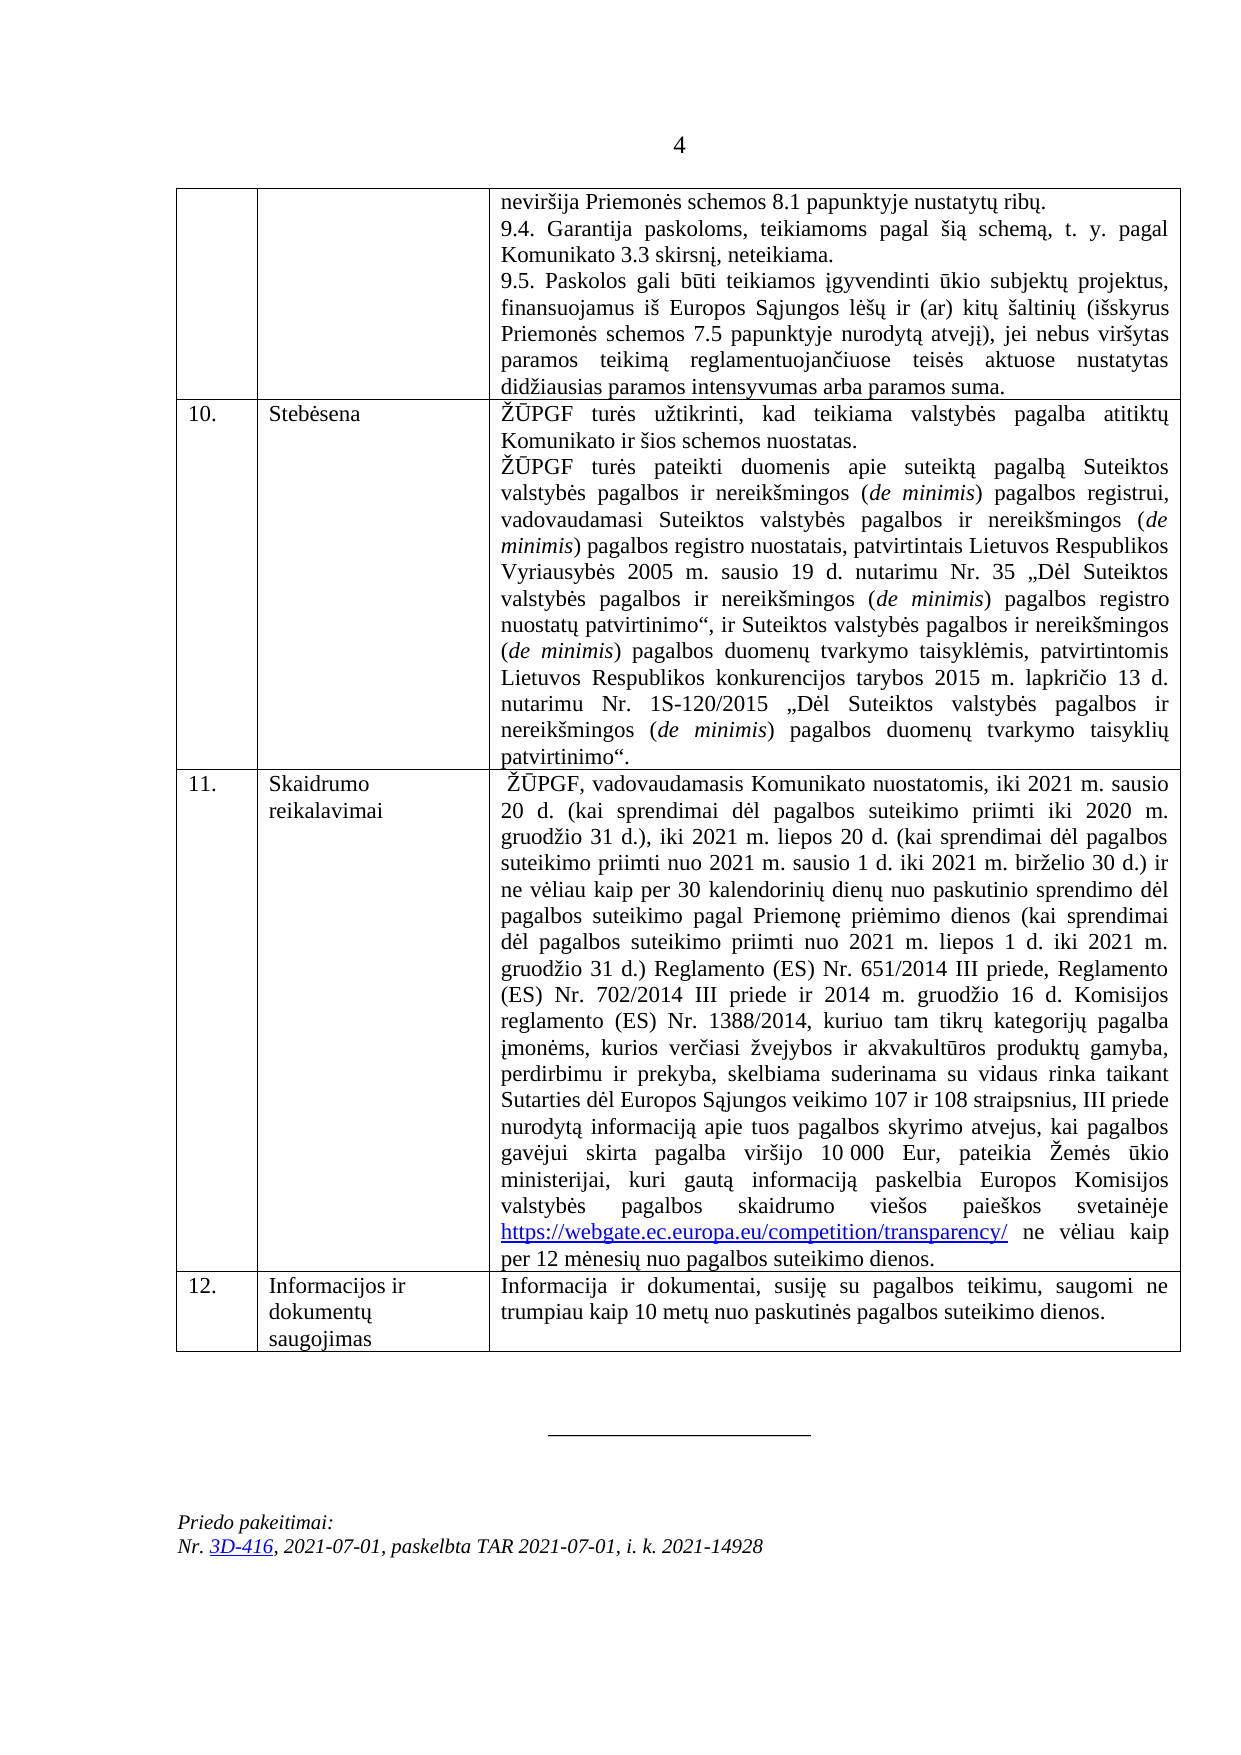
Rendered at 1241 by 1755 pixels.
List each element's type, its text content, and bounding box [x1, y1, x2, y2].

table_cell neviršija Priemonės schemos 8.1 papunktyje nustatytų ribų. 9.4. Garantija paskoloms, teikiamoms pagal šią schemą, t. y. pagal Komunikato 3.3 skirsnį, neteikiama. 9.5. Paskolos gali būti teikiamos įgyvendinti ūkio subjektų projektus, finansuojamus iš Europos Sąjungos lėšų ir (ar) kitų šaltinių (išskyrus Priemonės schemos 7.5 papunktyje nurodytą atvejį), jei nebus viršytas paramos teikimą reglamentuojančiuose teisės aktuose nustatytas didžiausias paramos intensyvumas arba paramos suma. [490, 189, 1180, 399]
table_cell Informacija ir dokumentai, susiję su pagalbos teikimu, saugomi ne trumpiau kaip 10 metų nuo paskutinės pagalbos suteikimo dienos. [490, 1272, 1180, 1351]
table_cell 10. [177, 400, 257, 769]
text _____________________ [177, 1410, 1181, 1438]
table_cell ŽŪPGF, vadovaudamasis Komunikato nuostatomis, iki 2021 m. sausio 20 d. (kai sprendimai dėl pagalbos suteikimo priimti iki 2020 m. gruodžio 31 d.), iki 2021 m. liepos 20 d. (kai sprendimai dėl pagalbos suteikimo priimti nuo 2021 m. sausio 1 d. iki 2021 m. birželio 30 d.) ir ne vėliau kaip per 30 kalendorinių dienų nuo paskutinio sprendimo dėl pagalbos suteikimo pagal Priemonę priėmimo dienos (kai sprendimai dėl pagalbos suteikimo priimti nuo 2021 m. liepos 1 d. iki 2021 m. gruodžio 31 d.) Reglamento (ES) Nr. 651/2014 III priede, Reglamento (ES) Nr. 702/2014 III priede ir 2014 m. gruodžio 16 d. Komisijos reglamento (ES) Nr. 1388/2014, kuriuo tam tikrų kategorijų pagalba įmonėms, kurios verčiasi žvejybos ir akvakultūros produktų gamyba, perdirbimu ir prekyba, skelbiama suderinama su vidaus rinka taikant Sutarties dėl Europos Sąjungos veikimo 107 ir 108 straipsnius, III priede nurodytą informaciją apie tuos pagalbos skyrimo atvejus, kai pagalbos gavėjui skirta pagalba viršijo 10 000 Eur, pateikia Žemės ūkio ministerijai, kuri gautą informaciją paskelbia Europos Komisijos valstybės pagalbos skaidrumo viešos paieškos svetainėje https://webgate.ec.europa.eu/competition/transparency/ ne vėliau kaip per 12 mėnesių nuo pagalbos suteikimo dienos. [490, 770, 1180, 1271]
table_cell [258, 189, 489, 399]
text Nr. 3D-416, 2021-07-01, paskelbta TAR 2021-07-01, i. k. 2021-14928 [177, 1534, 1181, 1558]
table_cell Stebėsena [258, 400, 489, 769]
table_cell Informacijos ir dokumentų saugojimas [258, 1272, 489, 1351]
table_cell Skaidrumo reikalavimai [258, 770, 489, 1271]
text Priedo pakeitimai: [177, 1510, 1181, 1534]
table_cell [177, 189, 257, 399]
table_cell 12. [177, 1272, 257, 1351]
table_cell 11. [177, 770, 257, 1271]
table_cell ŽŪPGF turės užtikrinti, kad teikiama valstybės pagalba atitiktų Komunikato ir šios schemos nuostatas. ŽŪPGF turės pateikti duomenis apie suteiktą pagalbą Suteiktos valstybės pagalbos ir nereikšmingos (de minimis) pagalbos registrui, vadovaudamasi Suteiktos valstybės pagalbos ir nereikšmingos (de minimis) pagalbos registro nuostatais, patvirtintais Lietuvos Respublikos Vyriausybės 2005 m. sausio 19 d. nutarimu Nr. 35 „Dėl Suteiktos valstybės pagalbos ir nereikšmingos (de minimis) pagalbos registro nuostatų patvirtinimo“, ir Suteiktos valstybės pagalbos ir nereikšmingos (de minimis) pagalbos duomenų tvarkymo taisyklėmis, patvirtintomis Lietuvos Respublikos konkurencijos tarybos 2015 m. lapkričio 13 d. nutarimu Nr. 1S-120/2015 „Dėl Suteiktos valstybės pagalbos ir nereikšmingos (de minimis) pagalbos duomenų tvarkymo taisyklių patvirtinimo“. [490, 400, 1180, 769]
